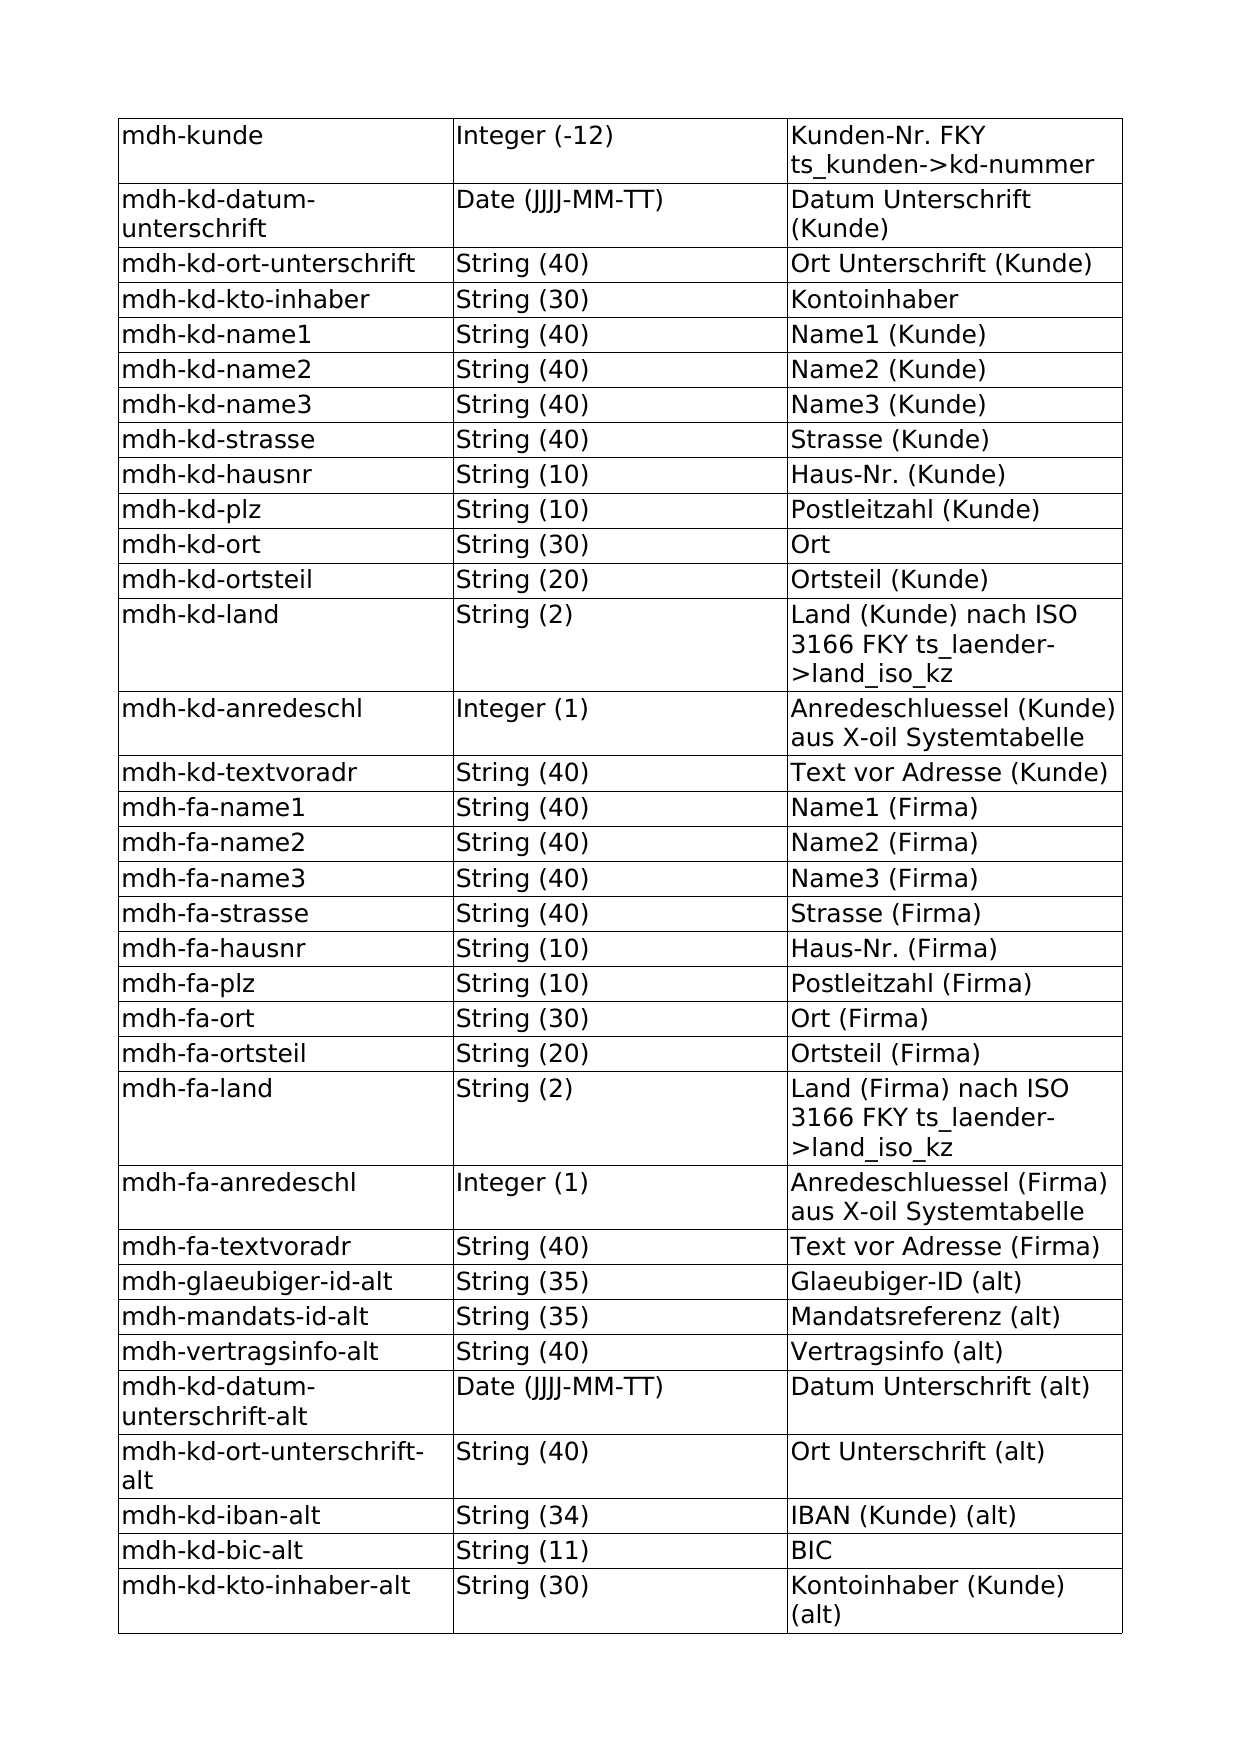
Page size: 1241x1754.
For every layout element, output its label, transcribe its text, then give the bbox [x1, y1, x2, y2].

table_cell mdh-mandats-id-alt [119, 1300, 453, 1334]
table_cell String (40) [454, 792, 787, 826]
table_cell BIC [788, 1534, 1122, 1568]
table_cell Strasse (Firma) [788, 897, 1122, 931]
table_cell String (40) [454, 353, 787, 387]
table_cell String (10) [454, 967, 787, 1001]
table_cell Name3 (Firma) [788, 862, 1122, 896]
table_cell Strasse (Kunde) [788, 423, 1122, 457]
table_cell mdh-fa-ortsteil [119, 1037, 453, 1071]
table_cell Glaeubiger-ID (alt) [788, 1265, 1122, 1299]
table_cell Ort [788, 529, 1122, 563]
table_cell Kontoinhaber (Kunde) (alt) [788, 1569, 1122, 1632]
table_cell Name3 (Kunde) [788, 388, 1122, 422]
table_cell mdh-fa-name1 [119, 792, 453, 826]
table_cell Mandatsreferenz (alt) [788, 1300, 1122, 1334]
table_cell Date (JJJJ-MM-TT) [454, 184, 787, 247]
table_cell Land (Firma) nach ISO 3166 FKY ts_laender->land_iso_kz [788, 1072, 1122, 1165]
table_cell Ort Unterschrift (Kunde) [788, 248, 1122, 282]
table_cell mdh-kd-ort [119, 529, 453, 563]
table_cell mdh-fa-textvoradr [119, 1230, 453, 1264]
table_cell String (30) [454, 1002, 787, 1036]
table_cell String (10) [454, 458, 787, 492]
table_cell String (30) [454, 283, 787, 317]
table_cell String (40) [454, 862, 787, 896]
table_cell Name1 (Firma) [788, 792, 1122, 826]
table_cell String (2) [454, 599, 787, 691]
table_cell String (40) [454, 827, 787, 861]
table_cell Ort (Firma) [788, 1002, 1122, 1036]
table_cell Ort Unterschrift (alt) [788, 1435, 1122, 1498]
table_cell String (20) [454, 1037, 787, 1071]
table_cell Haus-Nr. (Firma) [788, 932, 1122, 966]
table_cell Name1 (Kunde) [788, 318, 1122, 352]
table_cell mdh-fa-name3 [119, 862, 453, 896]
table_cell String (40) [454, 318, 787, 352]
table_cell mdh-kd-iban-alt [119, 1499, 453, 1533]
table_cell String (10) [454, 494, 787, 527]
table_cell mdh-kd-hausnr [119, 458, 453, 492]
table_cell mdh-kd-name1 [119, 318, 453, 352]
table_cell Anredeschluessel (Firma) aus X-oil Systemtabelle [788, 1166, 1122, 1229]
table_cell Text vor Adresse (Firma) [788, 1230, 1122, 1264]
table_cell Anredeschluessel (Kunde) aus X-oil Systemtabelle [788, 692, 1122, 755]
table_cell Integer (1) [454, 692, 787, 755]
table_cell Text vor Adresse (Kunde) [788, 756, 1122, 791]
table_cell Land (Kunde) nach ISO 3166 FKY ts_laender->land_iso_kz [788, 599, 1122, 691]
table_cell mdh-kd-ort-unterschrift-alt [119, 1435, 453, 1498]
table_cell mdh-kd-plz [119, 494, 453, 527]
table_cell String (35) [454, 1265, 787, 1299]
table_cell Haus-Nr. (Kunde) [788, 458, 1122, 492]
table_cell mdh-kd-ort-unterschrift [119, 248, 453, 282]
table_cell mdh-kd-kto-inhaber [119, 283, 453, 317]
table_cell Name2 (Kunde) [788, 353, 1122, 387]
table_cell mdh-kd-ortsteil [119, 564, 453, 598]
table_cell IBAN (Kunde) (alt) [788, 1499, 1122, 1533]
table_cell String (10) [454, 932, 787, 966]
table_cell Integer (-12) [454, 119, 787, 182]
table_cell mdh-fa-anredeschl [119, 1166, 453, 1229]
table_cell Kontoinhaber [788, 283, 1122, 317]
table_cell mdh-fa-ort [119, 1002, 453, 1036]
table_cell String (11) [454, 1534, 787, 1568]
table_cell mdh-fa-land [119, 1072, 453, 1165]
table_cell String (40) [454, 388, 787, 422]
table_cell mdh-glaeubiger-id-alt [119, 1265, 453, 1299]
table_cell Ortsteil (Firma) [788, 1037, 1122, 1071]
table_cell String (40) [454, 756, 787, 791]
table_cell Postleitzahl (Kunde) [788, 494, 1122, 527]
table_cell mdh-kd-datum-unterschrift-alt [119, 1371, 453, 1434]
table_cell String (35) [454, 1300, 787, 1334]
table_cell Datum Unterschrift (alt) [788, 1371, 1122, 1434]
table_cell mdh-kd-textvoradr [119, 756, 453, 791]
table_cell Kunden-Nr. FKY ts_kunden->kd-nummer [788, 119, 1122, 182]
table_cell String (30) [454, 529, 787, 563]
table_cell String (40) [454, 248, 787, 282]
table_cell String (40) [454, 423, 787, 457]
table_cell String (34) [454, 1499, 787, 1533]
table_cell String (40) [454, 1335, 787, 1369]
table_cell mdh-kd-name3 [119, 388, 453, 422]
table_cell mdh-fa-name2 [119, 827, 453, 861]
table_cell Postleitzahl (Firma) [788, 967, 1122, 1001]
table_cell Datum Unterschrift (Kunde) [788, 184, 1122, 247]
table_cell Ortsteil (Kunde) [788, 564, 1122, 598]
table_cell Name2 (Firma) [788, 827, 1122, 861]
table_cell mdh-kd-bic-alt [119, 1534, 453, 1568]
table_cell mdh-vertragsinfo-alt [119, 1335, 453, 1369]
table_cell String (30) [454, 1569, 787, 1632]
table_cell mdh-kunde [119, 119, 453, 182]
table_cell String (40) [454, 1435, 787, 1498]
table_cell mdh-kd-name2 [119, 353, 453, 387]
table_cell String (40) [454, 1230, 787, 1264]
table_cell mdh-kd-kto-inhaber-alt [119, 1569, 453, 1632]
table_cell Date (JJJJ-MM-TT) [454, 1371, 787, 1434]
table_cell mdh-kd-land [119, 599, 453, 691]
table_cell mdh-kd-datum-unterschrift [119, 184, 453, 247]
table_cell String (40) [454, 897, 787, 931]
table_cell mdh-fa-hausnr [119, 932, 453, 966]
table_cell mdh-fa-strasse [119, 897, 453, 931]
table_cell Integer (1) [454, 1166, 787, 1229]
table_cell String (20) [454, 564, 787, 598]
table_cell mdh-kd-anredeschl [119, 692, 453, 755]
table_cell mdh-fa-plz [119, 967, 453, 1001]
table_cell String (2) [454, 1072, 787, 1165]
table_cell mdh-kd-strasse [119, 423, 453, 457]
table_cell Vertragsinfo (alt) [788, 1335, 1122, 1369]
